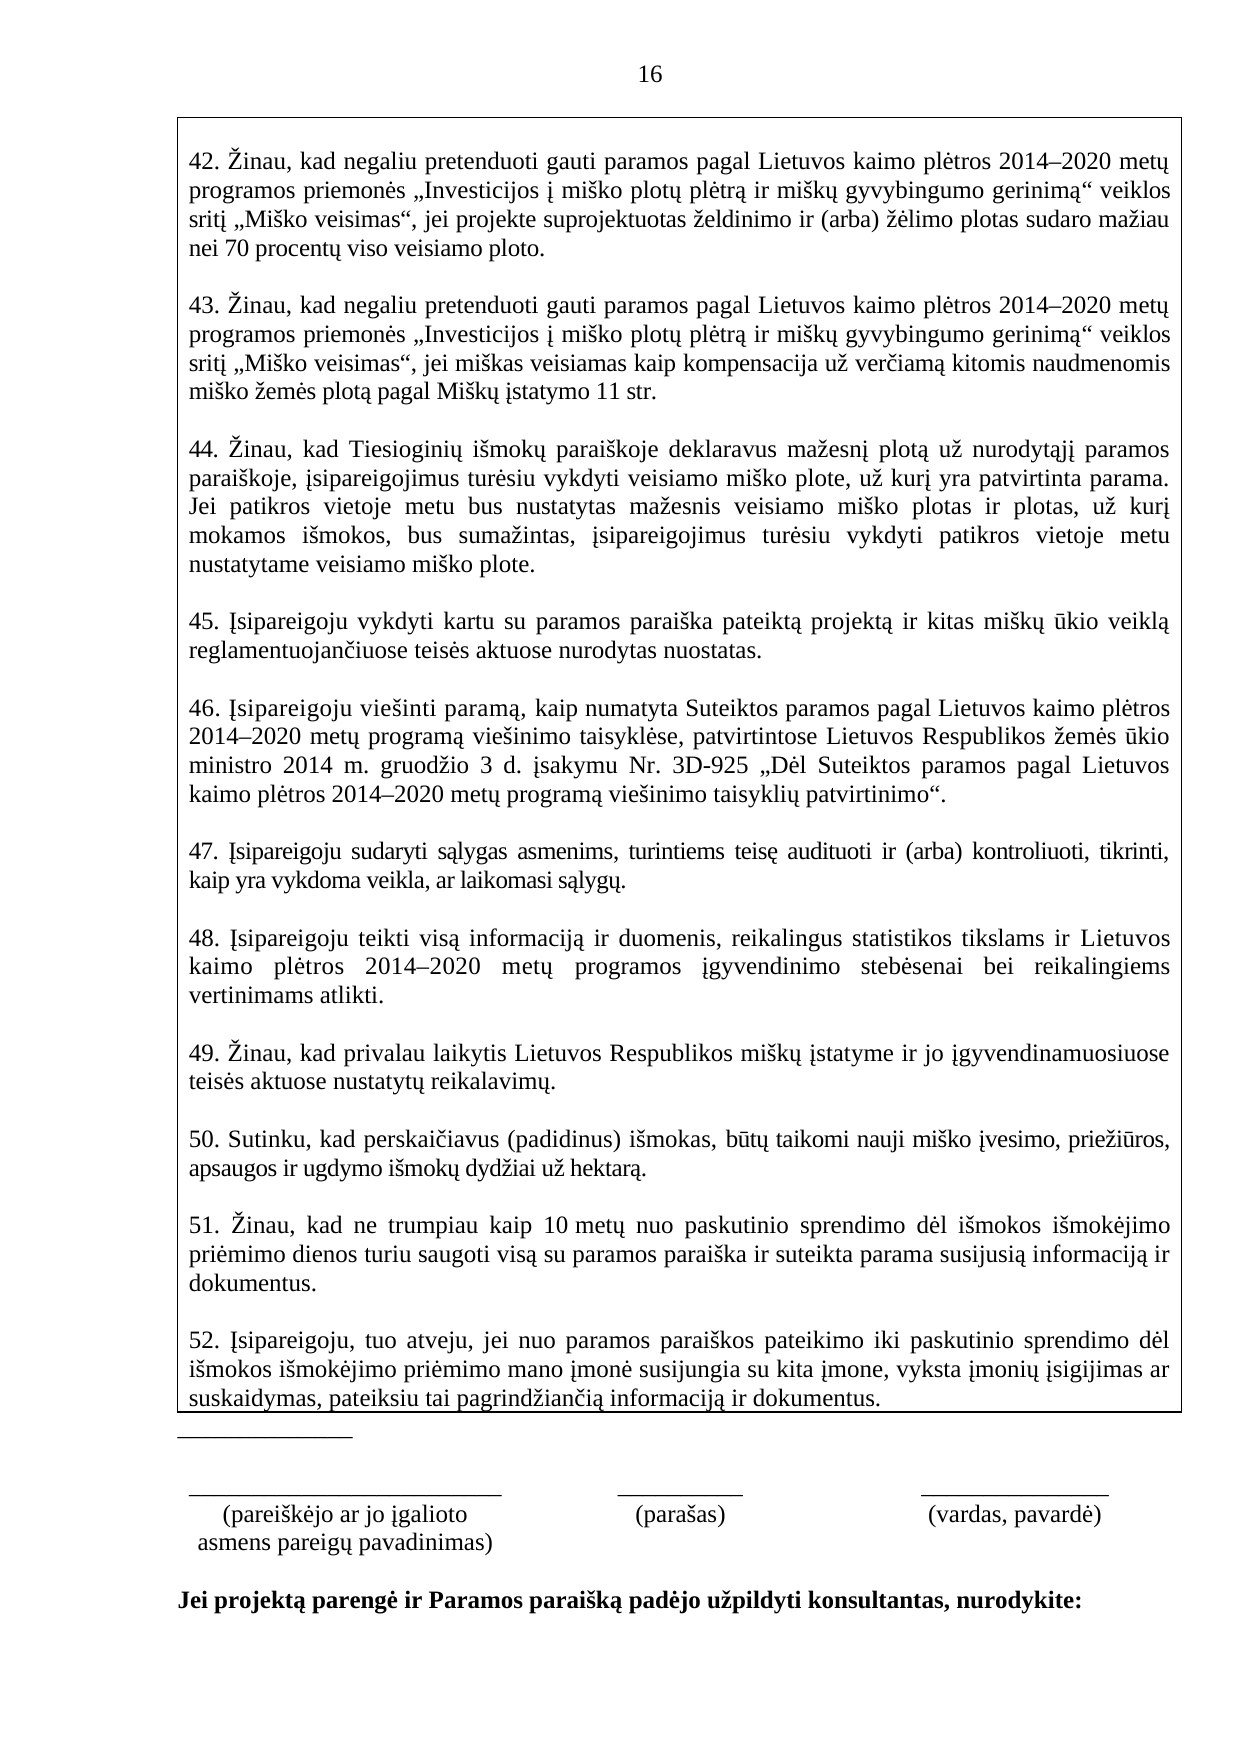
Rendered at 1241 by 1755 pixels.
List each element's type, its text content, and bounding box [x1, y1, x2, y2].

text Jei projektą parengė ir Paramos paraišką padėjo užpildyti konsultantas, nurodykite: [177, 1585, 1122, 1614]
table_header _______________ (vardas, pavardė) [848, 1470, 1182, 1556]
table_header _________________________ (pareiškėjo ar jo įgalioto asmens pareigų pavadinimas) [177, 1470, 513, 1556]
table_header __________ (parašas) [513, 1470, 847, 1556]
table_header 42. Žinau, kad negaliu pretenduoti gauti paramos pagal Lietuvos kaimo plėtros 2014–2020 metų programos priemonės „Investicijos į miško plotų plėtrą ir miškų gyvybingumo gerinimą“ veiklos sritį „Miško veisimas“, jei projekte suprojektuotas želdinimo ir (arba) žėlimo plotas sudaro mažiau nei 70 procentų viso veisiamo ploto. 43. Žinau, kad negaliu pretenduoti gauti paramos pagal Lietuvos kaimo plėtros 2014–2020 metų programos priemonės „Investicijos į miško plotų plėtrą ir miškų gyvybingumo gerinimą“ veiklos sritį „Miško veisimas“, jei miškas veisiamas kaip kompensacija už verčiamą kitomis naudmenomis miško žemės plotą pagal Miškų įstatymo 11 str. 44. Žinau, kad Tiesioginių išmokų paraiškoje deklaravus mažesnį plotą už nurodytąjį paramos paraiškoje, įsipareigojimus turėsiu vykdyti veisiamo miško plote, už kurį yra patvirtinta parama. Jei patikros vietoje metu bus nustatytas mažesnis veisiamo miško plotas ir plotas, už kurį mokamos išmokos, bus sumažintas, įsipareigojimus turėsiu vykdyti patikros vietoje metu nustatytame veisiamo miško plote. 45. Įsipareigoju vykdyti kartu su paramos paraiška pateiktą projektą ir kitas miškų ūkio veiklą reglamentuojančiuose teisės aktuose nurodytas nuostatas. 46. Įsipareigoju viešinti paramą, kaip numatyta Suteiktos paramos pagal Lietuvos kaimo plėtros 2014–2020 metų programą viešinimo taisyklėse, patvirtintose Lietuvos Respublikos žemės ūkio ministro 2014 m. gruodžio 3 d. įsakymu Nr. 3D-925 „Dėl Suteiktos paramos pagal Lietuvos kaimo plėtros 2014–2020 metų programą viešinimo taisyklių patvirtinimo“. 47. Įsipareigoju sudaryti sąlygas asmenims, turintiems teisę audituoti ir (arba) kontroliuoti, tikrinti, kaip yra vykdoma veikla, ar laikomasi sąlygų. 48. Įsipareigoju teikti visą informaciją ir duomenis, reikalingus statistikos tikslams ir Lietuvos kaimo plėtros 2014–2020 metų programos įgyvendinimo stebėsenai bei reikalingiems vertinimams atlikti. 49. Žinau, kad privalau laikytis Lietuvos Respublikos miškų įstatyme ir jo įgyvendinamuosiuose teisės aktuose nustatytų reikalavimų. 50. Sutinku, kad perskaičiavus (padidinus) išmokas, būtų taikomi nauji miško įvesimo, priežiūros, apsaugos ir ugdymo išmokų dydžiai už hektarą. 51. Žinau, kad ne trumpiau kaip 10 metų nuo paskutinio sprendimo dėl išmokos išmokėjimo priėmimo dienos turiu saugoti visą su paramos paraiška ir suteikta parama susijusią informaciją ir dokumentus. 52. Įsipareigoju, tuo atveju, jei nuo paramos paraiškos pateikimo iki paskutinio sprendimo dėl išmokos išmokėjimo priėmimo mano įmonė susijungia su kita įmone, vyksta įmonių įsigijimas ar suskaidymas, pateiksiu tai pagrindžiančią informaciją ir dokumentus. [178, 118, 1181, 1411]
text ______________ [177, 1413, 1122, 1441]
